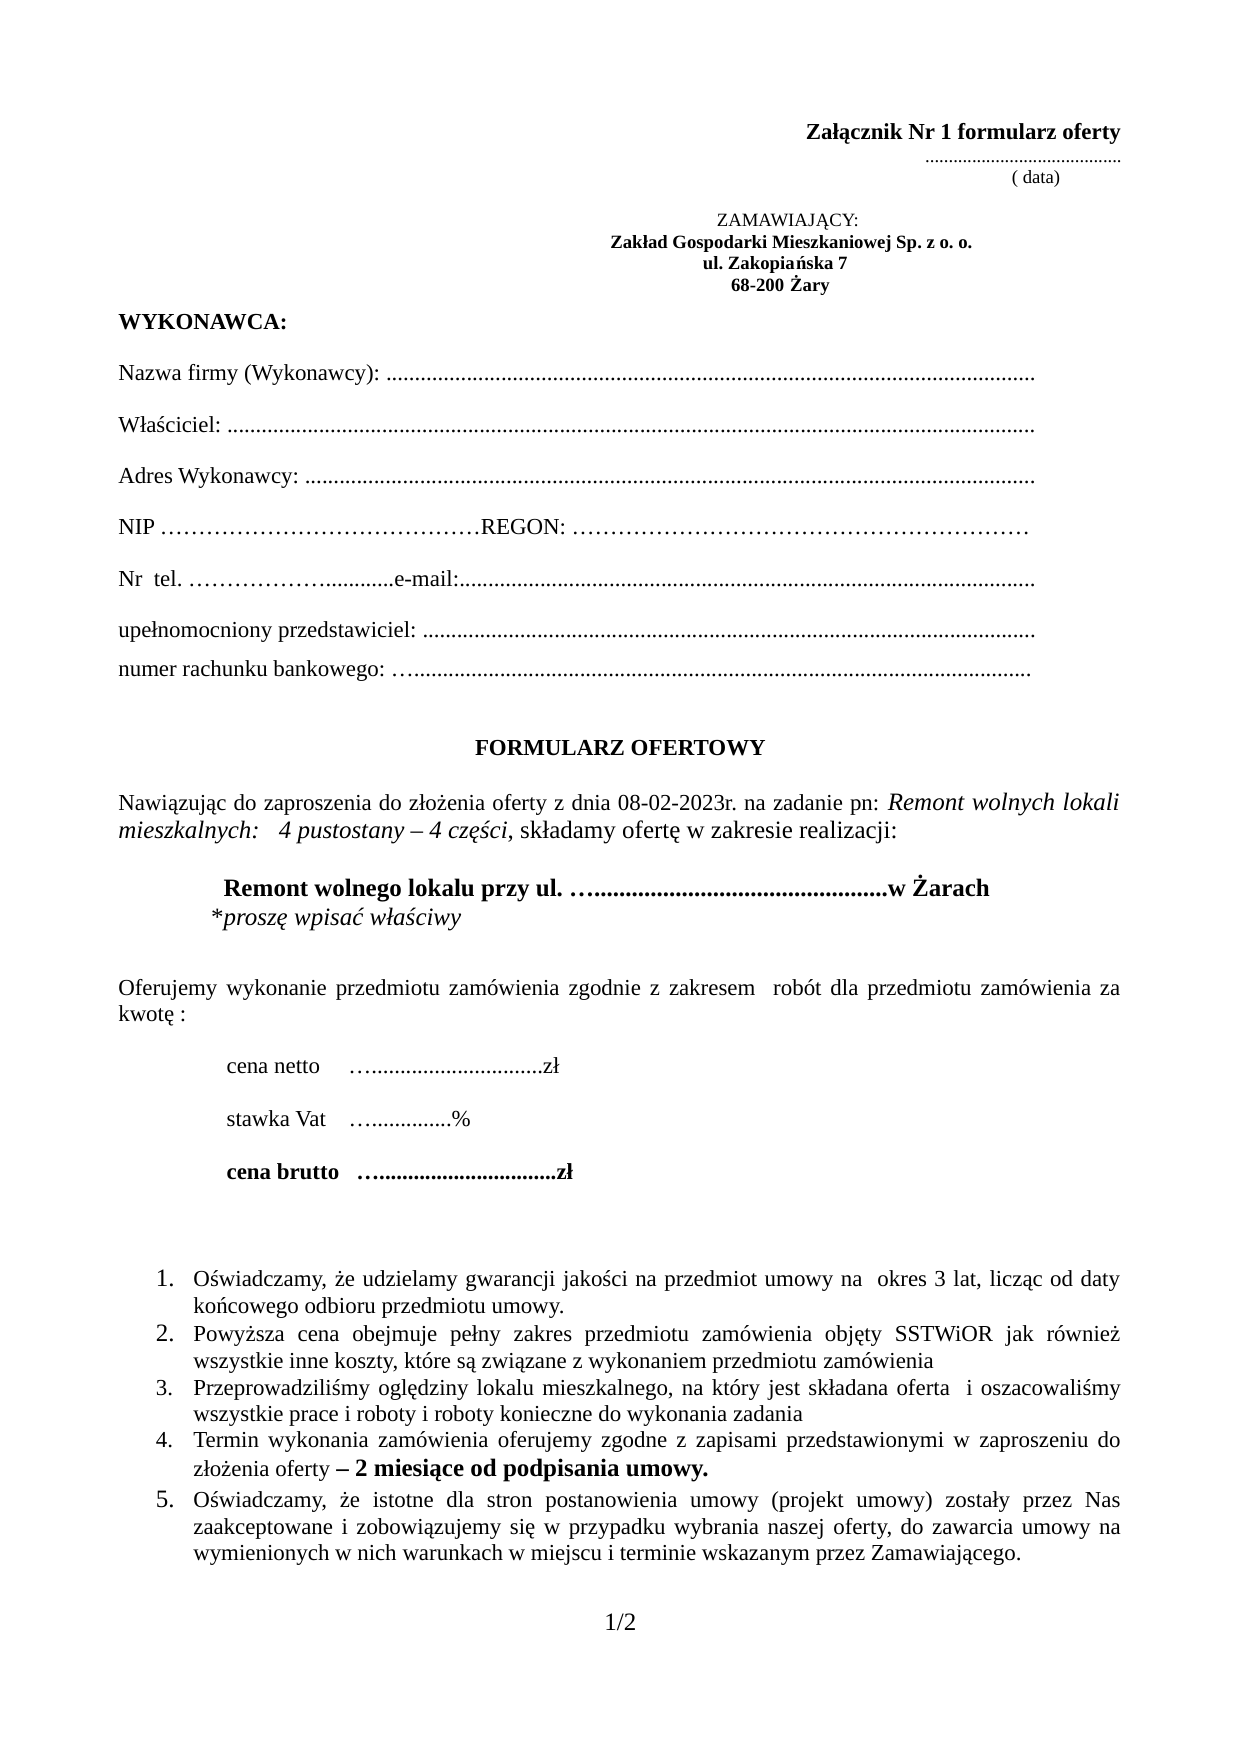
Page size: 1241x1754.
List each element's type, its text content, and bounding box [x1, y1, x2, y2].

text 68-200 Żary [118, 274, 1122, 295]
text upełnomocniony przedstawiciel: [118, 616, 1122, 642]
text Remont wolnego lokalu przy ul. …...............................................w Żarach [118, 873, 1122, 902]
list Oświadczamy, że istotne dla stron postanowienia umowy (projekt umowy) zostały przez Nas zaakceptowane i zobowiązujemy się w przypadku wybrania naszej oferty, do zawarcia umowy na wymienionych w nich warunkach w miejscu i terminie wskazanym przez Zamawiającego. [156, 1484, 1122, 1566]
text Adres Wykonawcy: [118, 462, 1122, 488]
text Załącznik Nr 1 formularz oferty [118, 118, 1122, 144]
text numer rachunku bankowego: …............................................................................................................ [118, 655, 1122, 681]
list Termin wykonania zamówienia oferujemy zgodne z zapisami przedstawionymi w zaproszeniu do złożenia oferty – 2 miesiące od podpisania umowy. [156, 1426, 1122, 1481]
text .......................................... [118, 144, 1122, 166]
list Oświadczamy, że udzielamy gwarancji jakości na przedmiot umowy na okres 3 lat, licząc od daty końcowego odbioru przedmiotu umowy. [156, 1263, 1122, 1318]
text ZAMAWIAJĄCY: [118, 209, 1122, 231]
text Nazwa firmy (Wykonawcy): [118, 359, 1122, 386]
text Nr tel. ………………............e-mail: [118, 565, 1122, 591]
list Oferujemy wykonanie przedmiotu zamówienia zgodnie z zakresem robót dla przedmiotu zamówienia za kwotę : [118, 973, 1122, 1026]
text ( data) [118, 166, 1122, 188]
text *proszę wpisać właściwy [118, 902, 1122, 930]
text NIP ……………………………………REGON: …………………………………………………… [118, 513, 1122, 540]
text Nawiązując do zaproszenia do złożenia oferty z dnia 08-02-2023r. na zadanie pn: Remont wolnych lokali mieszkalnych: 4 pustostany – 4 części, składamy ofertę w zakresie realizacji: [118, 787, 1122, 844]
text stawka Vat …..............% [118, 1105, 1122, 1132]
text Właściciel: [118, 411, 1122, 437]
text ul. Zakopiańska 7 [118, 252, 1122, 274]
text FORMULARZ OFERTOWY [118, 734, 1122, 760]
text Zakład Gospodarki Mieszkaniowej Sp. z o. o. [118, 231, 1122, 252]
list Przeprowadziliśmy oględziny lokalu mieszkalnego, na który jest składana oferta i oszacowaliśmy wszystkie prace i roboty i roboty konieczne do wykonania zadania [156, 1374, 1122, 1426]
list Powyższa cena obejmuje pełny zakres przedmiotu zamówienia objęty SSTWiOR jak również wszystkie inne koszty, które są związane z wykonaniem przedmiotu zamówienia [156, 1318, 1122, 1374]
text cena netto …..............................zł [118, 1053, 1122, 1079]
text WYKONAWCA: [118, 308, 1122, 334]
text cena brutto …...............................zł [118, 1158, 1122, 1184]
